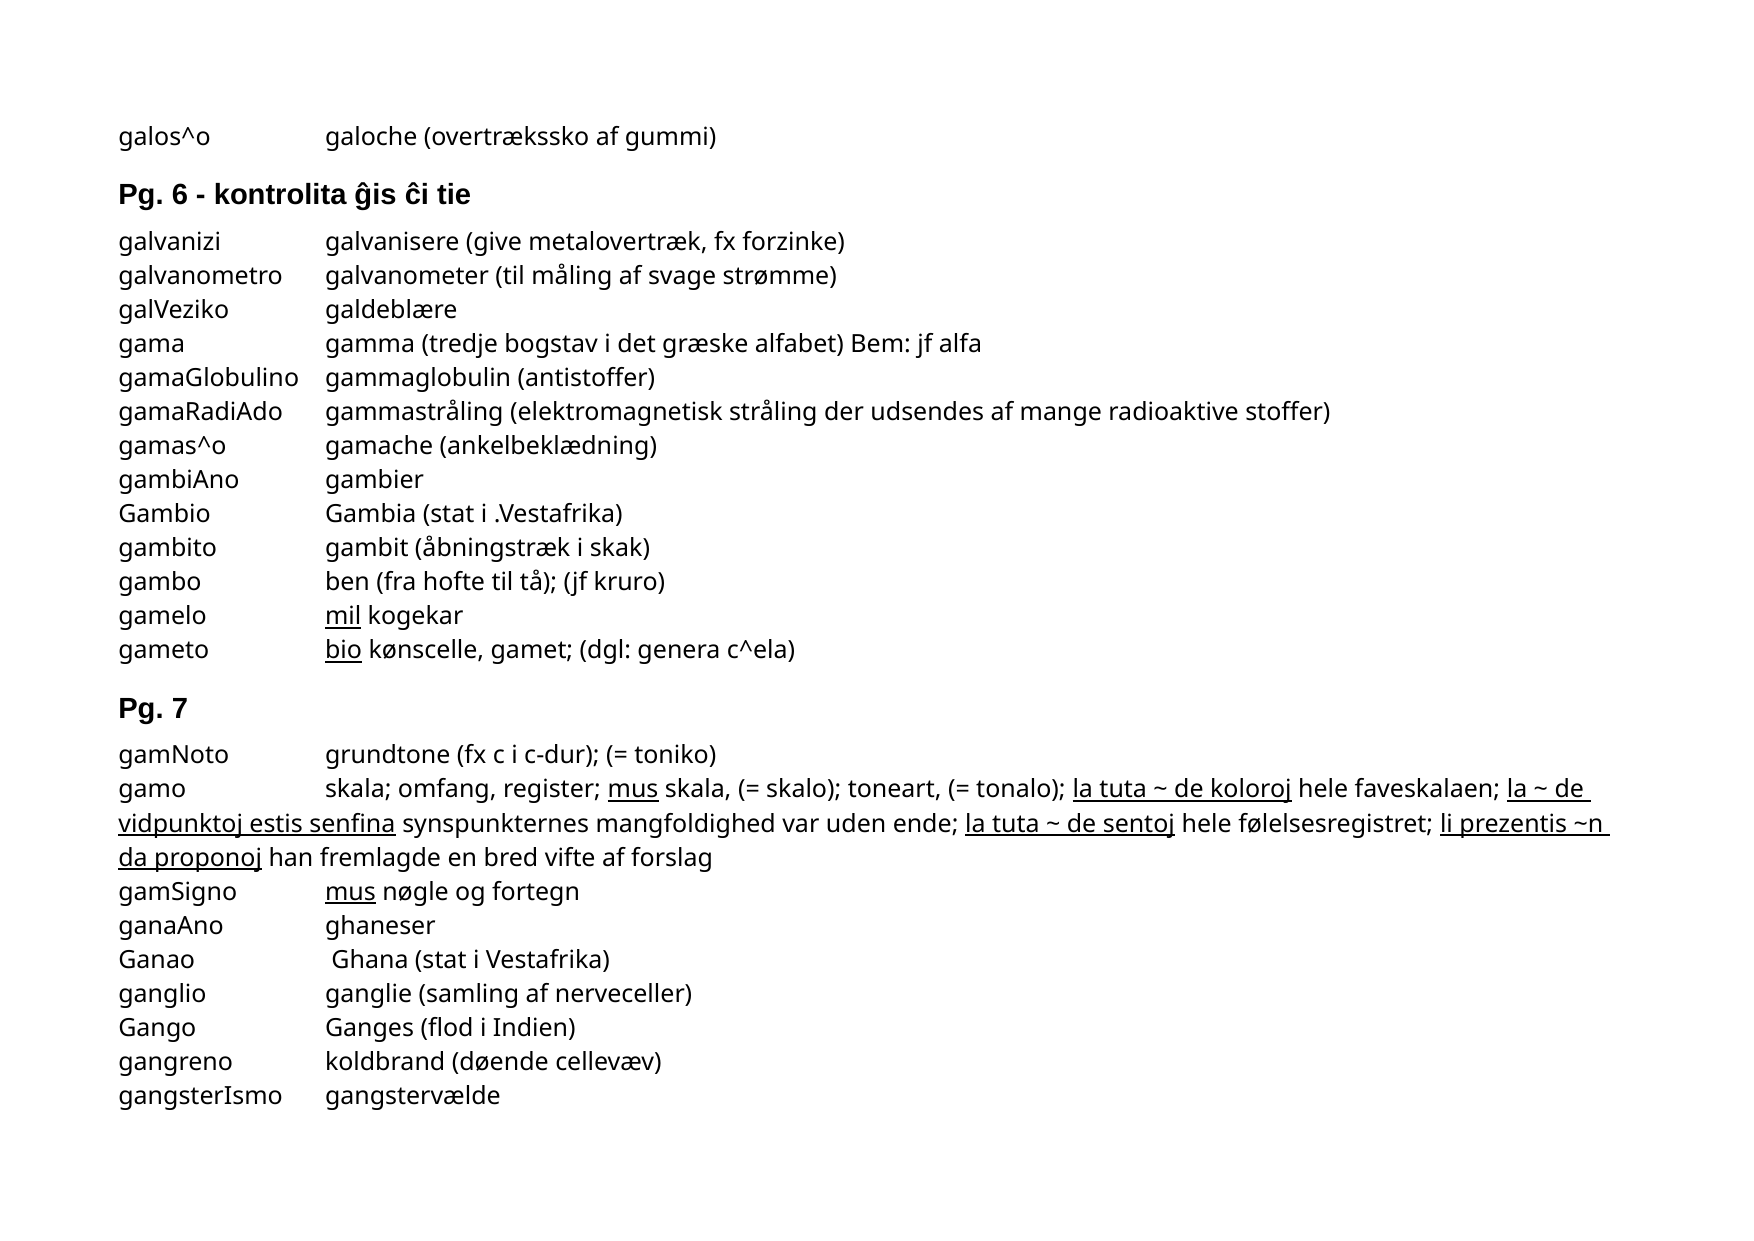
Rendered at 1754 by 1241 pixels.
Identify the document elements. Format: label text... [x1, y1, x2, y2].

text Gambio Gambia (stat i .Vestafrika) [118, 496, 1636, 530]
text gambo ben (fra hofte til tå); (jf kruro) [118, 564, 1636, 598]
text gamSigno mus nøgle og fortegn [118, 873, 1636, 907]
text gamas^o gamache (ankelbeklædning) [118, 428, 1636, 462]
text gangreno koldbrand (døende cellevæv) [118, 1044, 1636, 1078]
text gameto bio kønscelle, gamet; (dgl: genera c^ela) [118, 632, 1636, 666]
text gangsterIsmo gangstervælde [118, 1078, 1636, 1112]
text gama gamma (tredje bogstav i det græske alfabet) Bem: jf alfa [118, 325, 1636, 359]
text gamaRadiAdo gammastråling (elektromagnetisk stråling der udsendes af mange radioaktive stoffer) [118, 393, 1636, 428]
text Gango Ganges (flod i Indien) [118, 1009, 1636, 1044]
text galvanometro galvanometer (til måling af svage strømme) [118, 257, 1636, 291]
text galvanizi galvanisere (give metalovertræk, fx forzinke) [118, 223, 1636, 257]
text galos^o galoche (overtrækssko af gummi) [118, 118, 1636, 152]
text ganaAno ghaneser [118, 907, 1636, 941]
subtitle Pg. 7 [118, 691, 1636, 724]
text ganglio ganglie (samling af nerveceller) [118, 976, 1636, 1009]
text gamelo mil kogekar [118, 598, 1636, 632]
text gamNoto grundtone (fx c i c-dur); (= toniko) [118, 737, 1636, 771]
text gambito gambit (åbningstræk i skak) [118, 530, 1636, 564]
text Ganao Ghana (stat i Vestafrika) [118, 941, 1636, 976]
text gambiAno gambier [118, 462, 1636, 496]
text gamaGlobulino gammaglobulin (antistoffer) [118, 359, 1636, 393]
subtitle Pg. 6 - kontrolita ĝis ĉi tie [118, 177, 1636, 211]
text gamo skala; omfang, register; mus skala, (= skalo); toneart, (= tonalo); la tuta ~ de koloroj hele faveskalaen; la ~ de vidpunktoj estis senfina synspunkternes mangfoldighed var uden ende; la tuta ~ de sentoj hele følelsesregistret; li prezentis ~n da proponoj han fremlagde en bred vifte af forslag [118, 771, 1636, 873]
text galVeziko galdeblære [118, 291, 1636, 325]
